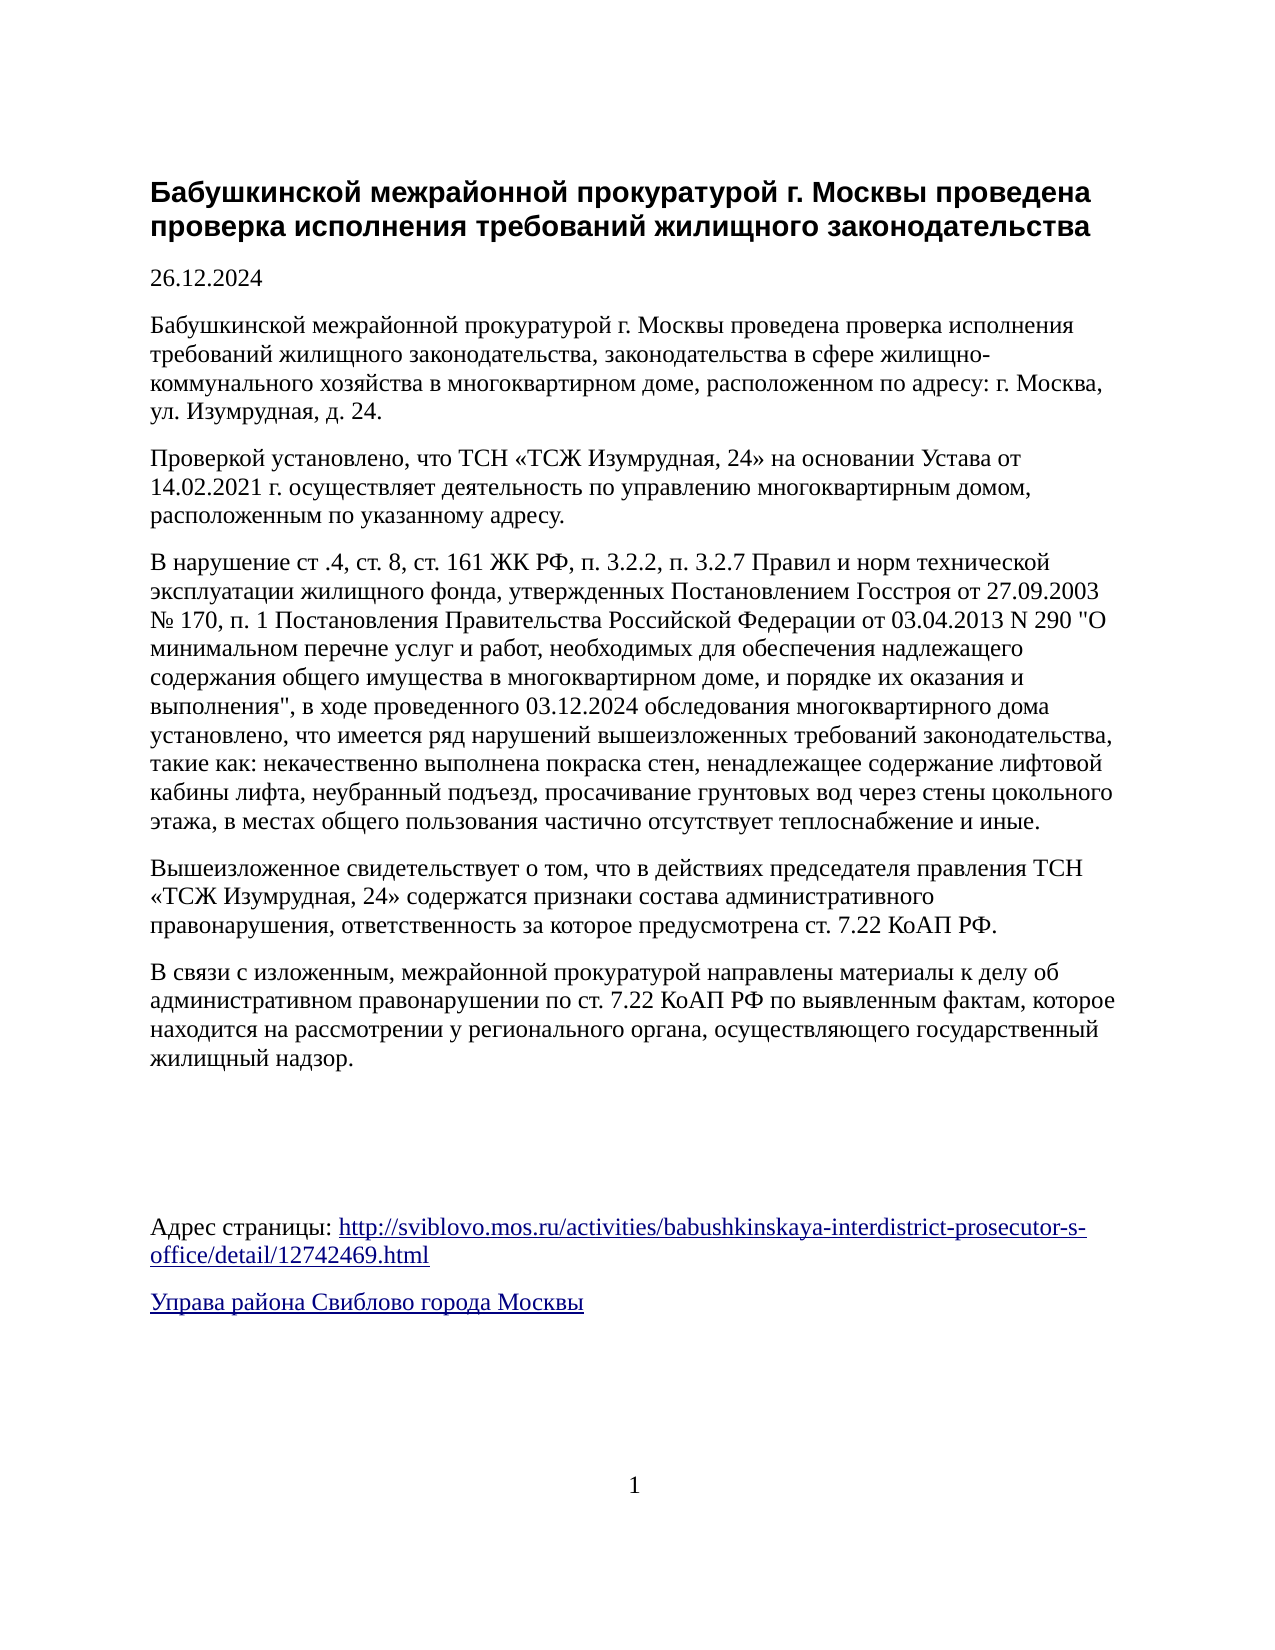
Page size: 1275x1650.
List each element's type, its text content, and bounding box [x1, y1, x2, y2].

text Бабушкинской межрайонной прокуратурой г. Москвы проведена проверка исполнения требований жилищного законодательства, законодательства в сфере жилищно-коммунального хозяйства в многоквартирном доме, расположенном по адресу: г. Москва, ул. Изумрудная, д. 24. [150, 310, 1125, 425]
text В нарушение ст .4, ст. 8, ст. 161 ЖК РФ, п. 3.2.2, п. 3.2.7 Правил и норм технической эксплуатации жилищного фонда, утвержденных Постановлением Госстроя от 27.09.2003 № 170, п. 1 Постановления Правительства Российской Федерации от 03.04.2013 N 290 "О минимальном перечне услуг и работ, необходимых для обеспечения надлежащего содержания общего имущества в многоквартирном доме, и порядке их оказания и выполнения", в ходе проведенного 03.12.2024 обследования многоквартирного дома установлено, что имеется ряд нарушений вышеизложенных требований законодательства, такие как: некачественно выполнена покраска стен, ненадлежащее содержание лифтовой кабины лифта, неубранный подъезд, просачивание грунтовых вод через стены цокольного этажа, в местах общего пользования частично отсутствует теплоснабжение и иные. [150, 547, 1125, 835]
subtitle Бабушкинской межрайонной прокуратурой г. Москвы проведена проверка исполнения требований жилищного законодательства [150, 175, 1125, 242]
text В связи с изложенным, межрайонной прокуратурой направлены материалы к делу об административном правонарушении по ст. 7.22 КоАП РФ по выявленным фактам, которое находится на рассмотрении у регионального органа, осуществляющего государственный жилищный надзор. [150, 957, 1125, 1072]
text Управа района Свиблово города Москвы [150, 1287, 1125, 1316]
text 26.12.2024 [150, 263, 1125, 292]
text Проверкой установлено, что ТСН «ТСЖ Изумрудная, 24» на основании Устава от 14.02.2021 г. осуществляет деятельность по управлению многоквартирным домом, расположенным по указанному адресу. [150, 443, 1125, 529]
text Вышеизложенное свидетельствует о том, что в действиях председателя правления ТСН «ТСЖ Изумрудная, 24» содержатся признаки состава административного правонарушения, ответственность за которое предусмотрена ст. 7.22 КоАП РФ. [150, 853, 1125, 939]
text Адрес страницы: http://sviblovo.mos.ru/activities/babushkinskaya-interdistrict-prosecutor-s-office/detail/12742469.html [150, 1212, 1125, 1269]
